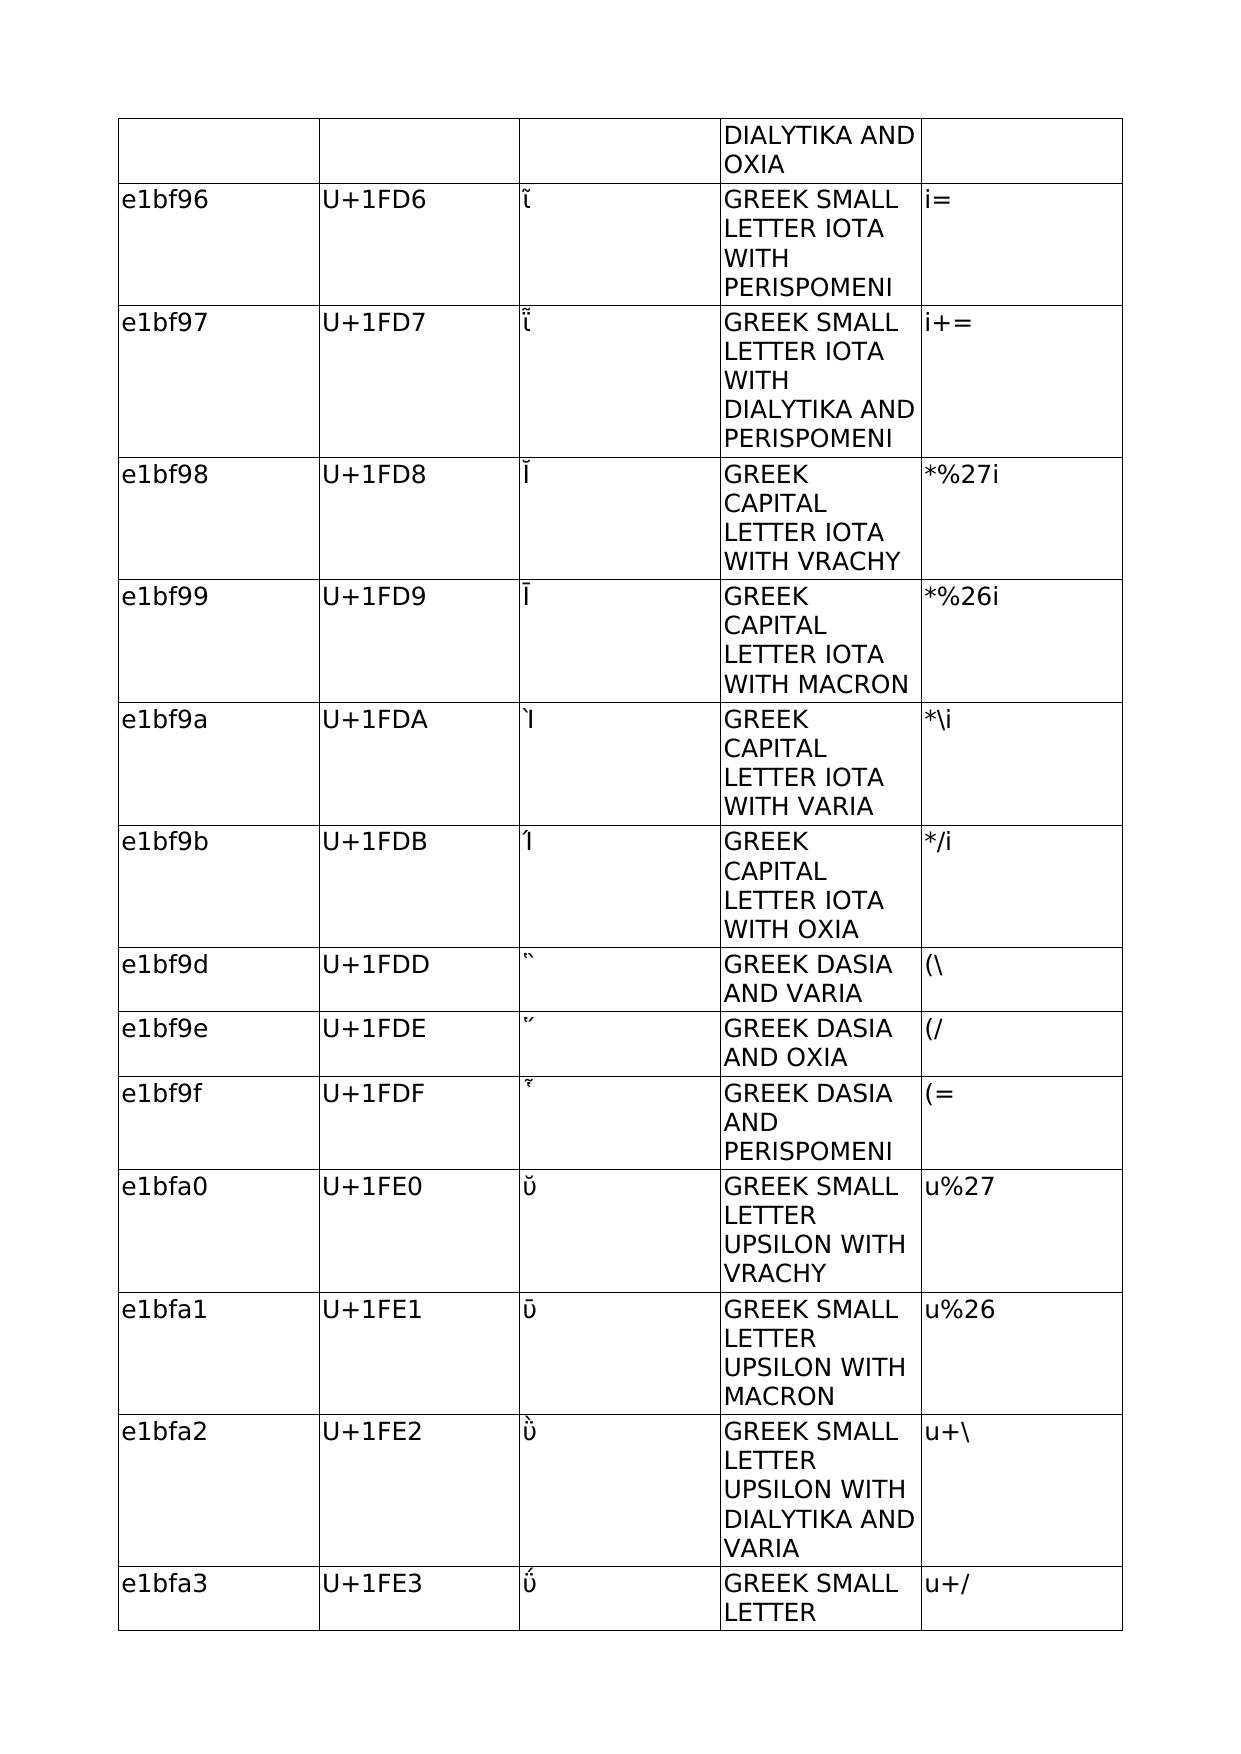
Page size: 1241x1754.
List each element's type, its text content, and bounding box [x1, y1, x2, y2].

table_cell GREEK CAPITAL LETTER IOTA WITH MACRON [721, 580, 921, 702]
table_cell GREEK DASIA AND PERISPOMENI [721, 1077, 921, 1169]
table_cell U+1FE1 [320, 1293, 519, 1414]
table_cell U+1FE3 [320, 1567, 519, 1630]
table_cell Ί [520, 826, 720, 947]
table_cell U+1FD7 [320, 306, 519, 457]
table_cell GREEK SMALL LETTER [721, 1567, 921, 1630]
table_cell ῗ [520, 306, 720, 457]
table_cell ῢ [520, 1415, 720, 1566]
table_cell i+= [922, 306, 1122, 457]
table_cell u%26 [922, 1293, 1122, 1414]
table_cell e1bf96 [119, 184, 319, 305]
table_cell GREEK DASIA AND VARIA [721, 948, 921, 1011]
table_cell *\i [922, 703, 1122, 824]
table_cell GREEK SMALL LETTER IOTA WITH PERISPOMENI [721, 184, 921, 305]
table_cell *%26i [922, 580, 1122, 702]
table_cell u+/ [922, 1567, 1122, 1630]
table_cell GREEK SMALL LETTER UPSILON WITH MACRON [721, 1293, 921, 1414]
table_cell ΰ [520, 1567, 720, 1630]
table_cell u%27 [922, 1170, 1122, 1292]
table_cell GREEK SMALL LETTER UPSILON WITH DIALYTIKA AND VARIA [721, 1415, 921, 1566]
table_cell e1bf9d [119, 948, 319, 1011]
table_cell ῞ [520, 1012, 720, 1076]
table_cell (\ [922, 948, 1122, 1011]
table_cell GREEK SMALL LETTER UPSILON WITH VRACHY [721, 1170, 921, 1292]
table_cell U+1FD9 [320, 580, 519, 702]
table_cell U+1FDB [320, 826, 519, 947]
table_cell e1bf9b [119, 826, 319, 947]
table_cell GREEK CAPITAL LETTER IOTA WITH VRACHY [721, 458, 921, 579]
table_cell e1bf9f [119, 1077, 319, 1169]
table_cell e1bfa1 [119, 1293, 319, 1414]
table_cell e1bfa0 [119, 1170, 319, 1292]
table_cell U+1FDA [320, 703, 519, 824]
table_cell U+1FDE [320, 1012, 519, 1076]
table_cell Ῐ [520, 458, 720, 579]
table_cell [320, 119, 519, 182]
table_cell ῠ [520, 1170, 720, 1292]
table_cell (/ [922, 1012, 1122, 1076]
table_cell DIALYTIKA AND OXIA [721, 119, 921, 182]
table_cell [520, 119, 720, 182]
table_cell U+1FDD [320, 948, 519, 1011]
table_cell e1bf9e [119, 1012, 319, 1076]
table_cell U+1FD8 [320, 458, 519, 579]
table_cell GREEK CAPITAL LETTER IOTA WITH VARIA [721, 703, 921, 824]
table_cell ῡ [520, 1293, 720, 1414]
table_cell U+1FDF [320, 1077, 519, 1169]
table_cell Ὶ [520, 703, 720, 824]
table_cell */i [922, 826, 1122, 947]
table_cell e1bf9a [119, 703, 319, 824]
table_cell e1bfa3 [119, 1567, 319, 1630]
table_cell *%27i [922, 458, 1122, 579]
table_cell e1bf99 [119, 580, 319, 702]
table_cell i= [922, 184, 1122, 305]
table_cell GREEK DASIA AND OXIA [721, 1012, 921, 1076]
table_cell e1bfa2 [119, 1415, 319, 1566]
table_cell ῖ [520, 184, 720, 305]
table_cell e1bf98 [119, 458, 319, 579]
table_cell U+1FD6 [320, 184, 519, 305]
table_cell U+1FE0 [320, 1170, 519, 1292]
table_cell U+1FE2 [320, 1415, 519, 1566]
table_cell u+\ [922, 1415, 1122, 1566]
table_cell (= [922, 1077, 1122, 1169]
table_cell GREEK CAPITAL LETTER IOTA WITH OXIA [721, 826, 921, 947]
table_cell ῟ [520, 1077, 720, 1169]
table_cell ῝ [520, 948, 720, 1011]
table_cell [119, 119, 319, 182]
table_cell GREEK SMALL LETTER IOTA WITH DIALYTIKA AND PERISPOMENI [721, 306, 921, 457]
table_cell Ῑ [520, 580, 720, 702]
table_cell [922, 119, 1122, 182]
table_cell e1bf97 [119, 306, 319, 457]
